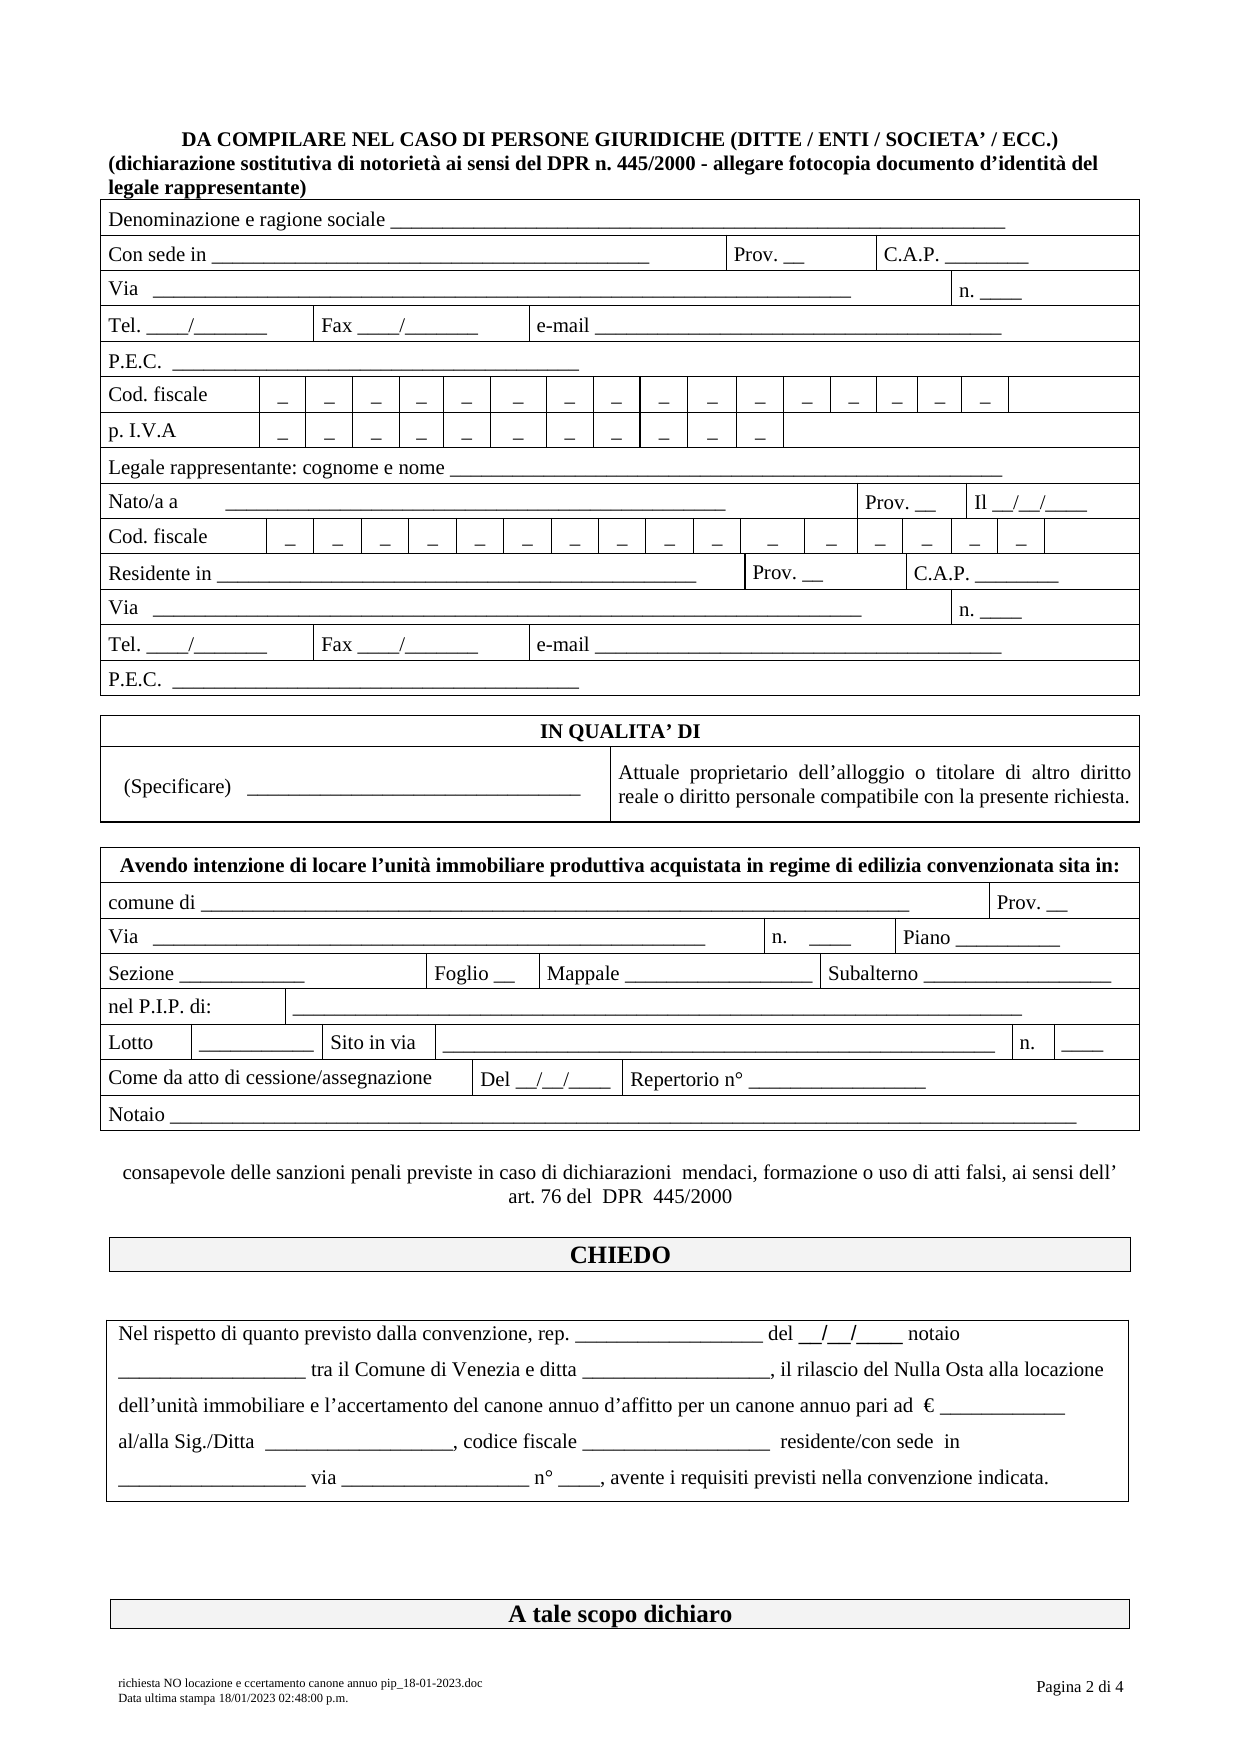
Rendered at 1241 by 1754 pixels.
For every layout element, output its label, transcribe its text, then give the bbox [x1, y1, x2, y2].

table_cell Denominazione e ragione sociale ___________________________________________________________ [101, 200, 1139, 234]
table_cell ____ [802, 919, 895, 953]
table_cell Fax ____/_______ [314, 625, 529, 659]
table_cell Notaio _______________________________________________________________________________________ [101, 1096, 1139, 1130]
table_header Avendo intenzione di locare l’unità immobiliare produttiva acquistata in regime di edilizia convenzionata sita in: [101, 848, 1139, 882]
table_cell C.A.P. ________ [907, 554, 1139, 589]
table_cell _ [831, 377, 876, 412]
table_cell _ [737, 377, 783, 412]
table_cell _ [962, 377, 1008, 412]
table_cell _ [903, 519, 951, 553]
table_cell Via [101, 271, 146, 305]
table_cell Prov. __ [858, 484, 966, 518]
table_cell [1045, 519, 1139, 553]
table_cell Repertorio n° _________________ [623, 1060, 1139, 1094]
table_cell Sezione ____________ [101, 954, 426, 988]
table_cell [218, 519, 266, 553]
table_cell Tel. ____/_______ [101, 625, 313, 659]
table_cell _ [260, 413, 305, 447]
table_cell ___________ [192, 1025, 322, 1059]
table_cell _ [267, 519, 313, 553]
table_cell _ [594, 377, 639, 412]
table_cell _ [784, 377, 830, 412]
table_cell [218, 413, 259, 447]
table_cell _ [641, 377, 687, 412]
table_cell Residente in ______________________________________________ [101, 554, 744, 589]
table_cell Cod. fiscale [101, 519, 218, 553]
table_cell _____________________________________________________ [146, 919, 764, 953]
table_cell _ [858, 519, 902, 553]
table_cell _ [353, 413, 399, 447]
table_cell e-mail _______________________________________ [530, 306, 1139, 341]
table_cell ________________________________________________ [218, 484, 857, 518]
table_cell _ [314, 519, 361, 553]
table_cell Con sede in __________________________________________ [101, 236, 726, 270]
table_cell _ [877, 377, 917, 412]
table_cell Via [101, 919, 146, 953]
table_cell ____________________________________________________________________ [146, 590, 951, 624]
table_cell _ [599, 519, 645, 553]
table_cell _ [260, 377, 305, 412]
table_cell _ [688, 413, 736, 447]
table_cell P.E.C. _______________________________________ [101, 661, 1139, 695]
table_cell Prov. __ [727, 236, 876, 270]
table_cell Lotto [101, 1025, 191, 1059]
table_cell nel P.I.P. di: [101, 989, 285, 1024]
table_cell _ [457, 519, 503, 553]
table_cell _ [504, 519, 551, 553]
table_cell _ [444, 377, 490, 412]
table_cell _ [362, 519, 408, 553]
table_header IN QUALITA’ DI [101, 716, 1139, 746]
table_cell _ [952, 519, 997, 553]
table_cell Foglio __ [427, 954, 539, 988]
table_cell P.E.C. _______________________________________ [101, 342, 1139, 376]
table_cell Piano __________ [896, 919, 1139, 953]
text CHIEDO [110, 1238, 1130, 1271]
table_cell _ [552, 519, 598, 553]
table_cell _ [306, 413, 352, 447]
table_cell n. ____ [952, 271, 1139, 305]
table_cell comune di ____________________________________________________________________ [101, 883, 989, 917]
table_cell _ [353, 377, 399, 412]
table_cell _ [805, 519, 857, 553]
table_cell Prov. __ [746, 554, 906, 589]
table_cell _ [491, 413, 546, 447]
table_cell Cod. fiscale [101, 377, 218, 412]
table_header Nel rispetto di quanto previsto dalla convenzione, rep. __________________ del __/__/____ notaio __________________ tra il Comune di Venezia e ditta __________________, il rilascio del Nulla Osta alla locazione dell’unità immobiliare e l’accertamento del canone annuo d’affitto per un canone annuo pari ad € ____________ al/alla Sig./Ditta __________________, codice fiscale __________________ residente/con sede in __________________ via __________________ n° ____, avente i requisiti previsti nella convenzione indicata. [107, 1321, 1128, 1501]
table_cell Il __/__/____ [967, 484, 1139, 518]
table_cell (Specificare) ________________________________ [101, 747, 610, 821]
table_cell n. ____ [952, 590, 1139, 624]
table_cell _ [641, 413, 687, 447]
table_cell Nato/a a [101, 484, 218, 518]
table_cell Tel. ____/_______ [101, 306, 313, 341]
table_cell _ [737, 413, 783, 447]
table_cell _ [694, 519, 740, 553]
table_cell [1009, 377, 1139, 412]
table_cell Fax ____/_______ [314, 306, 529, 341]
table_cell _____________________________________________________ [436, 1025, 1012, 1059]
table_cell Subalterno __________________ [821, 954, 1139, 988]
table_cell _ [547, 377, 593, 412]
table_cell _ [688, 377, 736, 412]
table_cell _ [547, 413, 593, 447]
table_cell _ [491, 377, 546, 412]
table_cell _ [646, 519, 693, 553]
table_cell _ [306, 377, 352, 412]
table_cell Come da atto di cessione/assegnazione [101, 1060, 472, 1094]
table_cell _ [444, 413, 490, 447]
table_cell ___________________________________________________________________ [146, 271, 951, 305]
table_cell n. [1013, 1025, 1054, 1059]
table_cell [218, 377, 259, 412]
table_cell ____ [1055, 1025, 1139, 1059]
subtitle consapevole delle sanzioni penali previste in caso di dichiarazioni mendaci, formazione o uso di atti falsi, ai sensi dell’ art. 76 del DPR 445/2000 [118, 1160, 1122, 1208]
table_cell Via [101, 590, 146, 624]
table_cell [784, 413, 1139, 447]
table_cell Attuale proprietario dell’alloggio o titolare di altro diritto reale o diritto personale compatibile con la presente richiesta. [611, 747, 1139, 821]
table_cell n. [765, 919, 802, 953]
table_cell _ [400, 413, 443, 447]
table_cell _ [741, 519, 804, 553]
table_cell e-mail _______________________________________ [530, 625, 1139, 659]
table_cell _ [409, 519, 456, 553]
table_cell _ [400, 377, 443, 412]
table_cell ______________________________________________________________________ [286, 989, 1139, 1024]
table_cell Legale rappresentante: cognome e nome _____________________________________________________ [101, 448, 1139, 482]
table_cell _ [594, 413, 639, 447]
table_header DA COMPILARE NEL CASO DI PERSONE GIURIDICHE (DITTE / ENTI / SOCIETA’ / ECC.) (dichiarazione sostitutiva di notorietà ai sensi del DPR n. 445/2000 - allegare fotocopia documento d’identità del legale rappresentante) [101, 127, 1139, 199]
table_cell _ [918, 377, 961, 412]
table_header A tale scopo dichiaro [111, 1600, 1129, 1628]
table_cell C.A.P. ________ [877, 236, 1139, 270]
table_cell Prov. __ [990, 883, 1139, 917]
table_cell p. I.V.A [101, 413, 218, 447]
table_cell _ [998, 519, 1044, 553]
table_cell Sito in via [323, 1025, 435, 1059]
table_cell Mappale __________________ [540, 954, 820, 988]
table_cell Del __/__/____ [473, 1060, 622, 1094]
